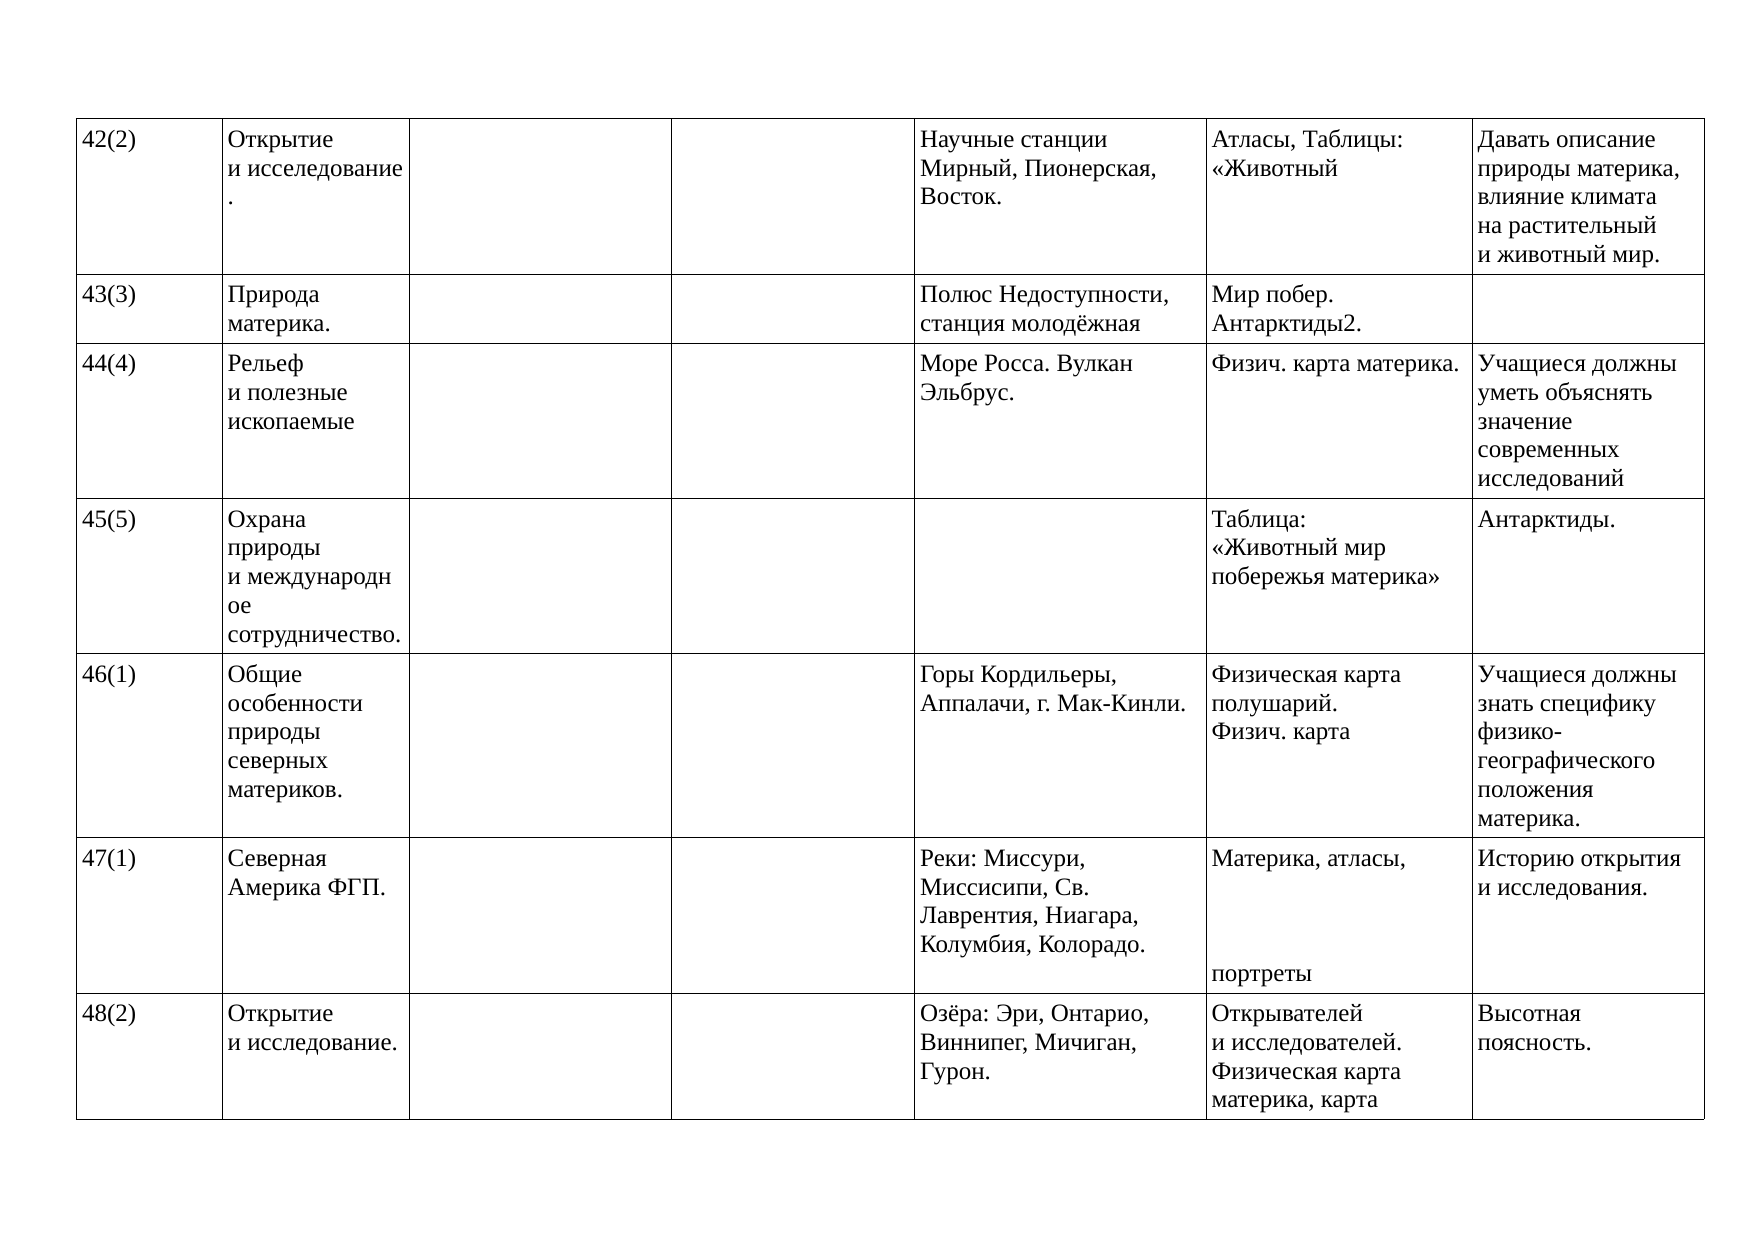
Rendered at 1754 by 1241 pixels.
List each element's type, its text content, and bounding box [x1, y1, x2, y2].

table_cell Открытие и исследование. [223, 994, 409, 1119]
table_cell Научные станции Мирный, Пионерская, Восток. [915, 119, 1206, 273]
table_cell 43(3) [77, 275, 222, 342]
table_cell [672, 275, 914, 342]
table_cell [672, 994, 914, 1119]
table_cell [410, 344, 671, 498]
table_cell Высотная поясность. [1473, 994, 1704, 1119]
table_cell Горы Кордильеры, Аппалачи, г. Мак-Кинли. [915, 654, 1206, 837]
table_cell 46(1) [77, 654, 222, 837]
table_cell Атласы, Таблицы: «Животный [1207, 119, 1472, 273]
table_cell [410, 119, 671, 273]
table_cell [672, 838, 914, 992]
table_cell Историю открытия и исследования. [1473, 838, 1704, 992]
table_cell Открывателей и исследователей. Физическая карта материка, карта [1207, 994, 1472, 1119]
table_cell Рельеф и полезные ископаемые [223, 344, 409, 498]
table_cell Антарктиды. [1473, 499, 1704, 653]
table_cell Давать описание природы материка, влияние климата на растительный и животный мир. [1473, 119, 1704, 273]
table_cell Общие особенности природы северных материков. [223, 654, 409, 837]
table_cell [672, 344, 914, 498]
table_cell [672, 119, 914, 273]
table_cell Охрана природы и международное сотрудничество. [223, 499, 409, 653]
table_cell [915, 499, 1206, 653]
table_cell 42(2) [77, 119, 222, 273]
table_cell 44(4) [77, 344, 222, 498]
table_cell Полюс Недоступности, станция молодёжная [915, 275, 1206, 342]
table_cell Открытие и исселедование. [223, 119, 409, 273]
table_cell Озёра: Эри, Онтарио, Виннипег, Мичиган, Гурон. [915, 994, 1206, 1119]
table_cell Мир побер. Антарктиды2. [1207, 275, 1472, 342]
table_cell Таблица: «Животный мир побережья материка» [1207, 499, 1472, 653]
table_cell 45(5) [77, 499, 222, 653]
table_cell Учащиеся должны знать специфику физико-географического положения материка. [1473, 654, 1704, 837]
table_cell [672, 654, 914, 837]
table_cell Физическая карта полушарий. Физич. карта [1207, 654, 1472, 837]
table_cell [410, 838, 671, 992]
table_cell [410, 994, 671, 1119]
table_cell Природа материка. [223, 275, 409, 342]
table_cell 47(1) [77, 838, 222, 992]
table_cell Учащиеся должны уметь объяснять значение современных исследований [1473, 344, 1704, 498]
table_cell [1473, 275, 1704, 342]
table_cell Материка, атласы, портреты [1207, 838, 1472, 992]
table_cell Море Росса. Вулкан Эльбрус. [915, 344, 1206, 498]
table_cell Реки: Миссури, Миссисипи, Св. Лаврентия, Ниагара, Колумбия, Колорадо. [915, 838, 1206, 992]
table_cell 48(2) [77, 994, 222, 1119]
table_cell [410, 275, 671, 342]
table_cell [410, 499, 671, 653]
table_cell Физич. карта материка. [1207, 344, 1472, 498]
table_cell [410, 654, 671, 837]
table_cell [672, 499, 914, 653]
table_cell Северная Америка ФГП. [223, 838, 409, 992]
